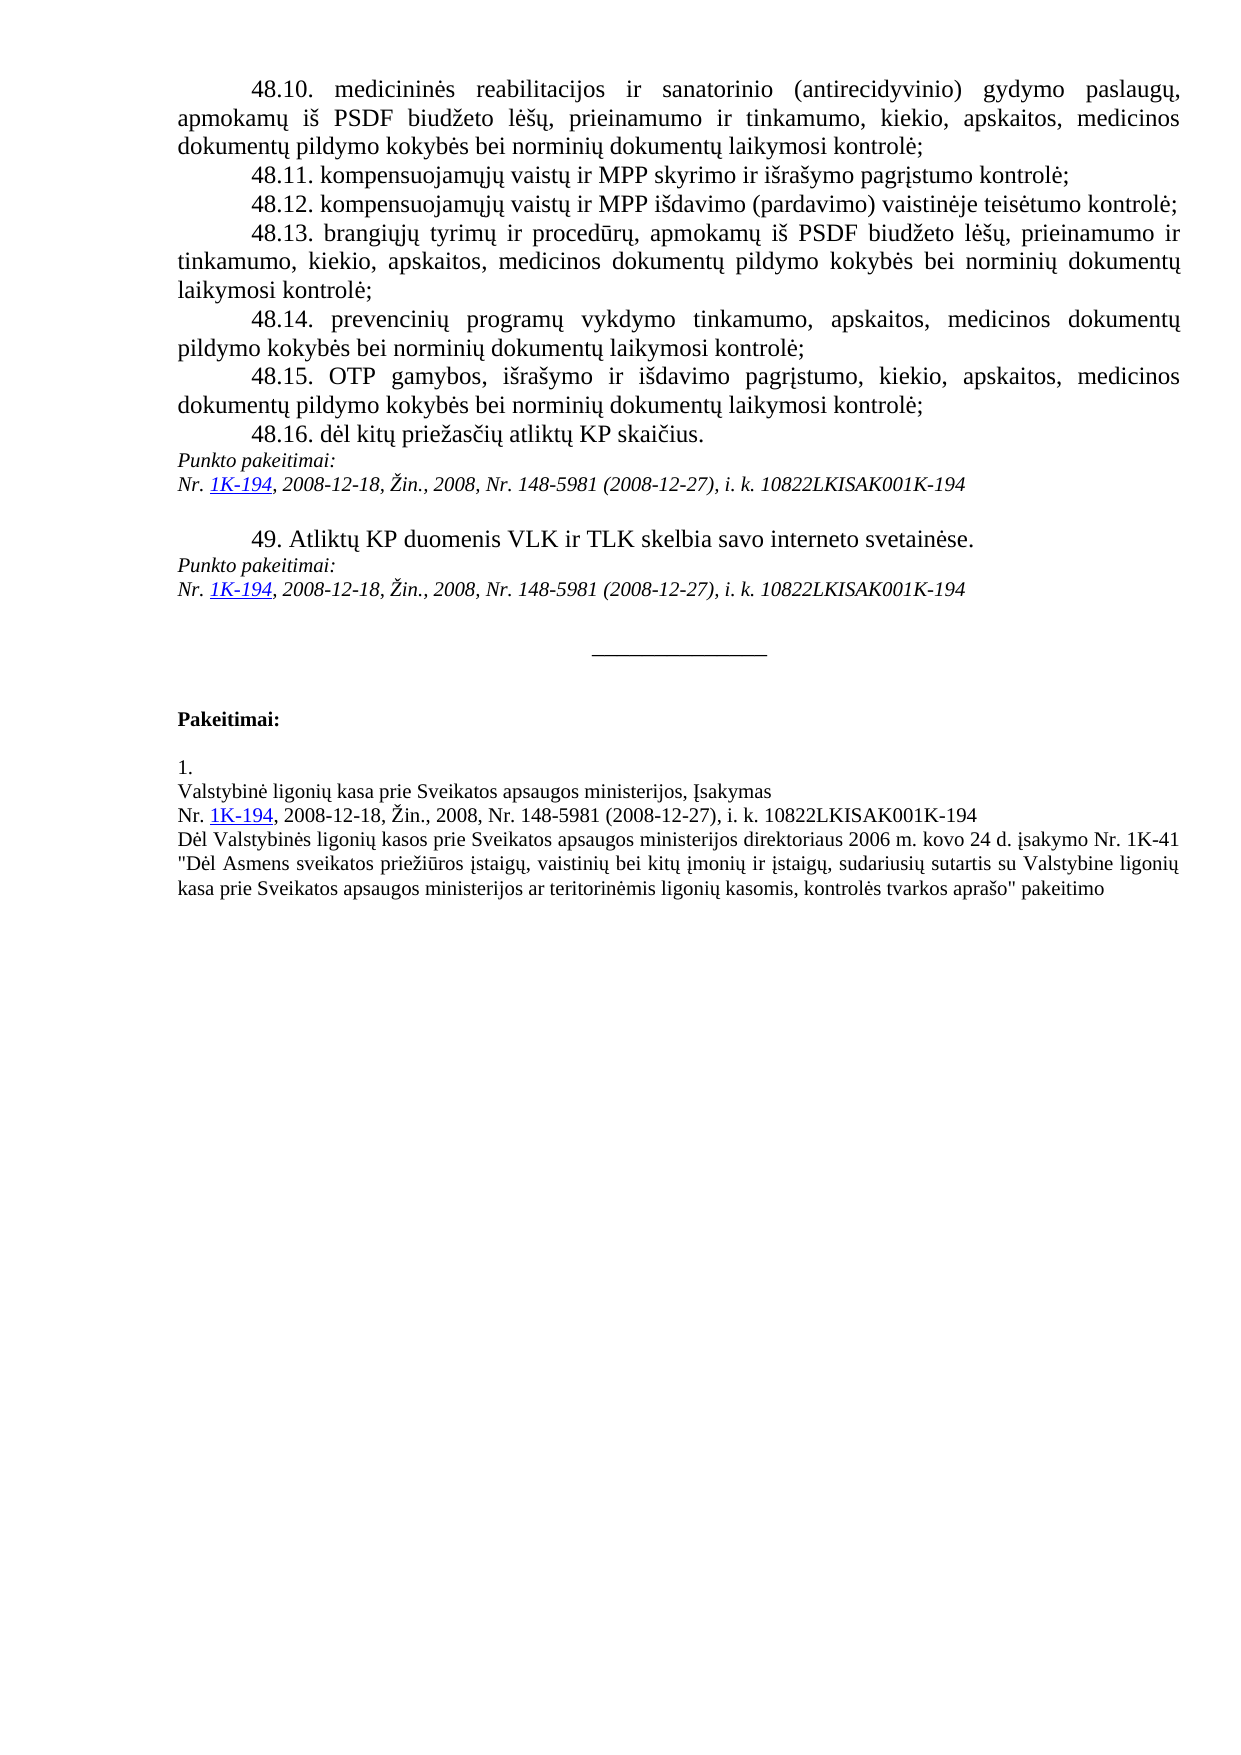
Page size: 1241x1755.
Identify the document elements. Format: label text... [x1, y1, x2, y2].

text Nr. 1K-194, 2008-12-18, Žin., 2008, Nr. 148-5981 (2008-12-27), i. k. 10822LKISAK001K-194 [177, 577, 1181, 601]
text 49. Atliktų KP duomenis VLK ir TLK skelbia savo interneto svetainėse. [177, 524, 1181, 553]
text 48.15. OTP gamybos, išrašymo ir išdavimo pagrįstumo, kiekio, apskaitos, medicinos dokumentų pildymo kokybės bei norminių dokumentų laikymosi kontrolė; [177, 361, 1181, 419]
text Valstybinė ligonių kasa prie Sveikatos apsaugos ministerijos, Įsakymas [177, 779, 1181, 803]
text 48.14. prevencinių programų vykdymo tinkamumo, apskaitos, medicinos dokumentų pildymo kokybės bei norminių dokumentų laikymosi kontrolė; [177, 304, 1181, 361]
text Punkto pakeitimai: [177, 448, 1181, 472]
text 48.10. medicininės reabilitacijos ir sanatorinio (antirecidyvinio) gydymo paslaugų, apmokamų iš PSDF biudžeto lėšų, prieinamumo ir tinkamumo, kiekio, apskaitos, medicinos dokumentų pildymo kokybės bei norminių dokumentų laikymosi kontrolė; [177, 74, 1181, 160]
text 48.13. brangiųjų tyrimų ir procedūrų, apmokamų iš PSDF biudžeto lėšų, prieinamumo ir tinkamumo, kiekio, apskaitos, medicinos dokumentų pildymo kokybės bei norminių dokumentų laikymosi kontrolė; [177, 218, 1181, 304]
text Nr. 1K-194, 2008-12-18, Žin., 2008, Nr. 148-5981 (2008-12-27), i. k. 10822LKISAK001K-194 [177, 472, 1181, 496]
text Pakeitimai: [177, 707, 1181, 731]
text 48.16. dėl kitų priežasčių atliktų KP skaičius. [177, 419, 1181, 448]
text Nr. 1K-194, 2008-12-18, Žin., 2008, Nr. 148-5981 (2008-12-27), i. k. 10822LKISAK001K-194 [177, 803, 1181, 827]
text 48.11. kompensuojamųjų vaistų ir MPP skyrimo ir išrašymo pagrįstumo kontrolė; [177, 160, 1181, 189]
text Dėl Valstybinės ligonių kasos prie Sveikatos apsaugos ministerijos direktoriaus 2006 m. kovo 24 d. įsakymo Nr. 1K-41 "Dėl Asmens sveikatos priežiūros įstaigų, vaistinių bei kitų įmonių ir įstaigų, sudariusių sutartis su Valstybine ligonių kasa prie Sveikatos apsaugos ministerijos ar teritorinėmis ligonių kasomis, kontrolės tvarkos aprašo" pakeitimo [177, 827, 1181, 899]
text ______________ [177, 630, 1181, 659]
text Punkto pakeitimai: [177, 553, 1181, 577]
text 48.12. kompensuojamųjų vaistų ir MPP išdavimo (pardavimo) vaistinėje teisėtumo kontrolė; [177, 189, 1181, 218]
text 1. [177, 755, 1181, 779]
